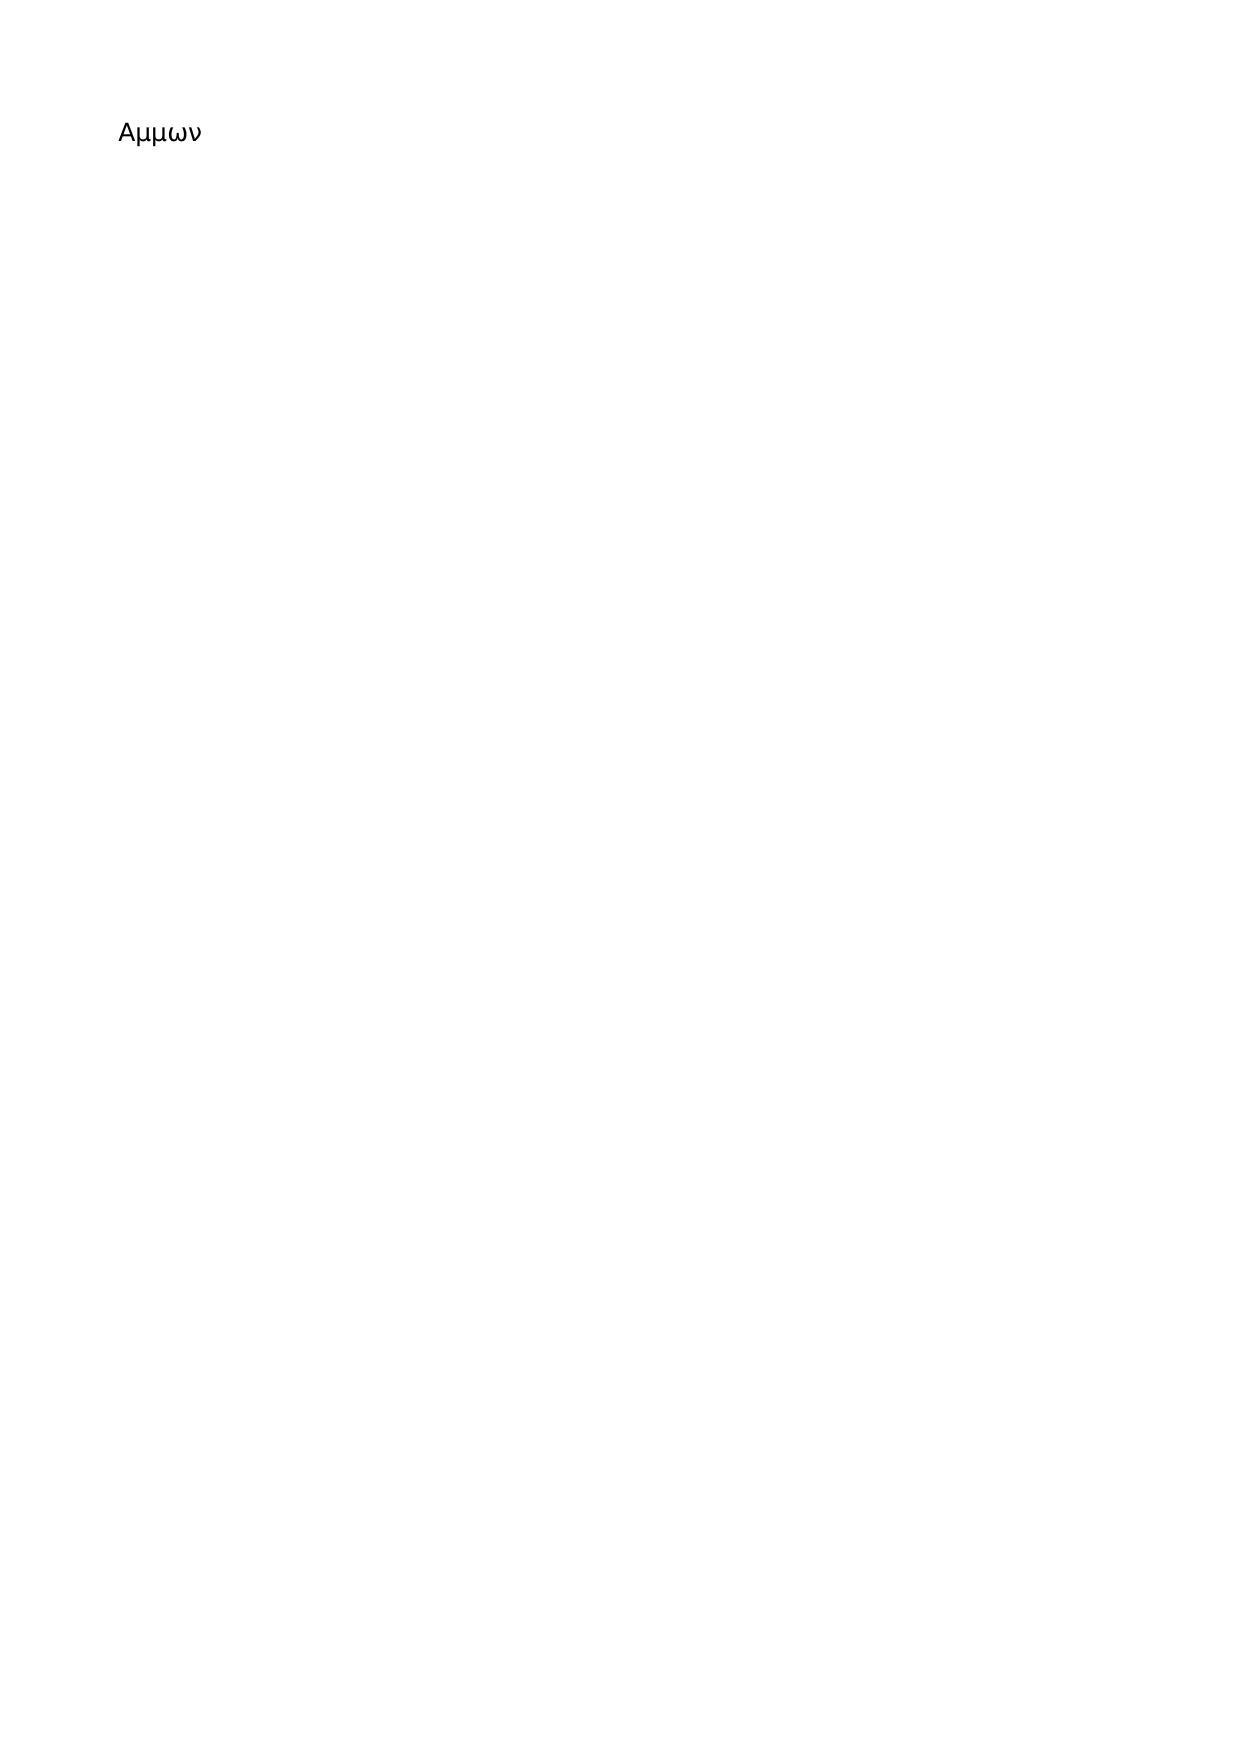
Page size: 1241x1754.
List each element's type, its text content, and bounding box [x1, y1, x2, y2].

text Αμμων [118, 118, 1122, 147]
